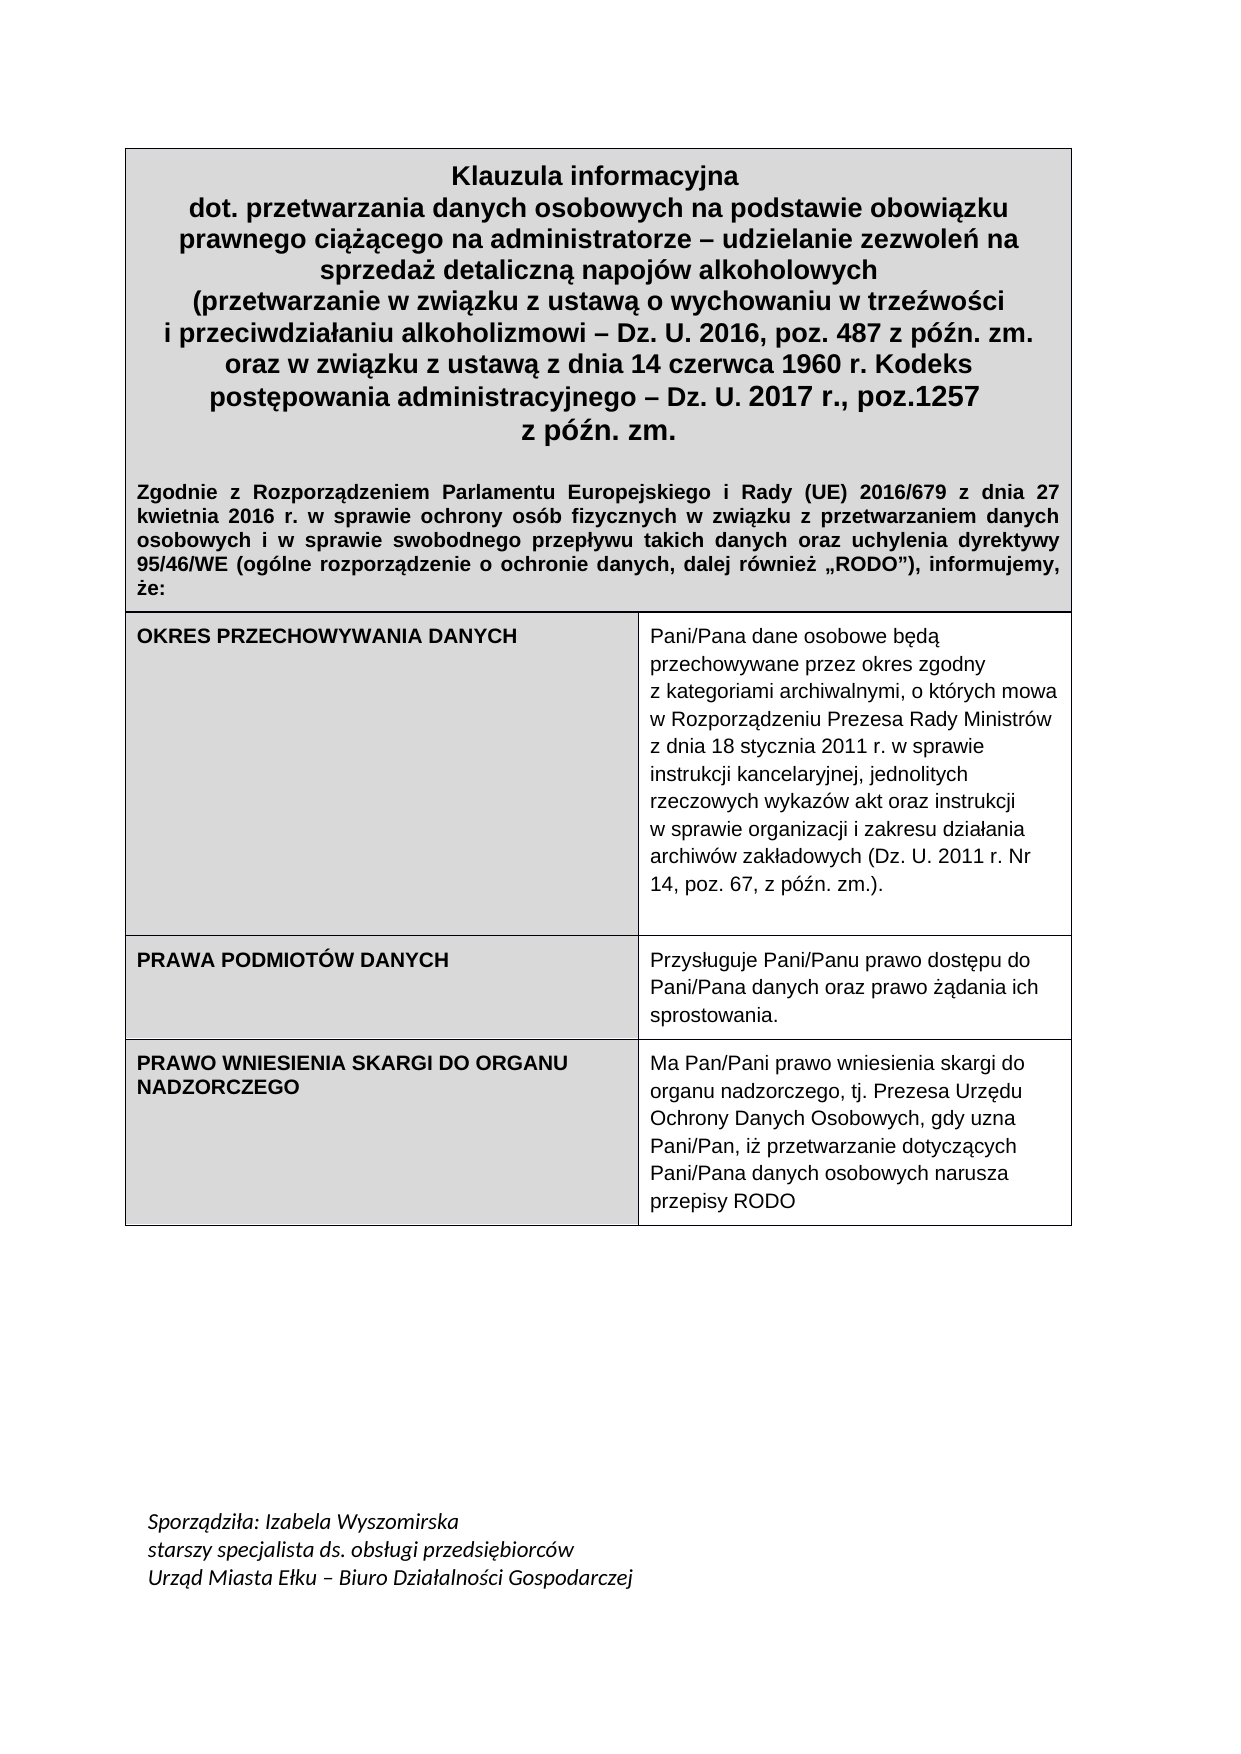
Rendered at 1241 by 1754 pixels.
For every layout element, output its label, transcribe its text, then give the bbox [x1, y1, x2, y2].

table_cell PRAWO WNIESIENIA SKARGI DO ORGANU NADZORCZEGO [126, 1040, 638, 1224]
table_cell Pani/Pana dane osobowe będą przechowywane przez okres zgodny z kategoriami archiwalnymi, o których mowa w Rozporządzeniu Prezesa Rady Ministrów z dnia 18 stycznia 2011 r. w sprawie instrukcji kancelaryjnej, jednolitych rzeczowych wykazów akt oraz instrukcji w sprawie organizacji i zakresu działania archiwów zakładowych (Dz. U. 2011 r. Nr 14, poz. 67, z późn. zm.). [639, 613, 1071, 935]
text Urząd Miasta Ełku – Biuro Działalności Gospodarczej [148, 1563, 1093, 1591]
text starszy specjalista ds. obsługi przedsiębiorców [148, 1535, 1093, 1563]
table_header Klauzula informacyjna dot. przetwarzania danych osobowych na podstawie obowiązku prawnego ciążącego na administratorze – udzielanie zezwoleń na sprzedaż detaliczną napojów alkoholowych (przetwarzanie w związku z ustawą o wychowaniu w trzeźwości i przeciwdziałaniu alkoholizmowi – Dz. U. 2016, poz. 487 z późn. zm. oraz w związku z ustawą z dnia 14 czerwca 1960 r. Kodeks postępowania administracyjnego – Dz. U. 2017 r., poz.1257 z późn. zm. Zgodnie z Rozporządzeniem Parlamentu Europejskiego i Rady (UE) 2016/679 z dnia 27 kwietnia 2016 r. w sprawie ochrony osób fizycznych w związku z przetwarzaniem danych osobowych i w sprawie swobodnego przepływu takich danych oraz uchylenia dyrektywy 95/46/WE (ogólne rozporządzenie o ochronie danych, dalej również „RODO”), informujemy, że: [126, 149, 1071, 611]
table_cell Przysługuje Pani/Panu prawo dostępu do Pani/Pana danych oraz prawo żądania ich sprostowania. [639, 936, 1071, 1038]
text Sporządziła: Izabela Wyszomirska [148, 1507, 1093, 1535]
table_cell OKRES PRZECHOWYWANIA DANYCH [126, 613, 638, 935]
table_cell Ma Pan/Pani prawo wniesienia skargi do organu nadzorczego, tj. Prezesa Urzędu Ochrony Danych Osobowych, gdy uzna Pani/Pan, iż przetwarzanie dotyczących Pani/Pana danych osobowych narusza przepisy RODO [639, 1040, 1071, 1224]
table_cell PRAWA PODMIOTÓW DANYCH [126, 936, 638, 1038]
